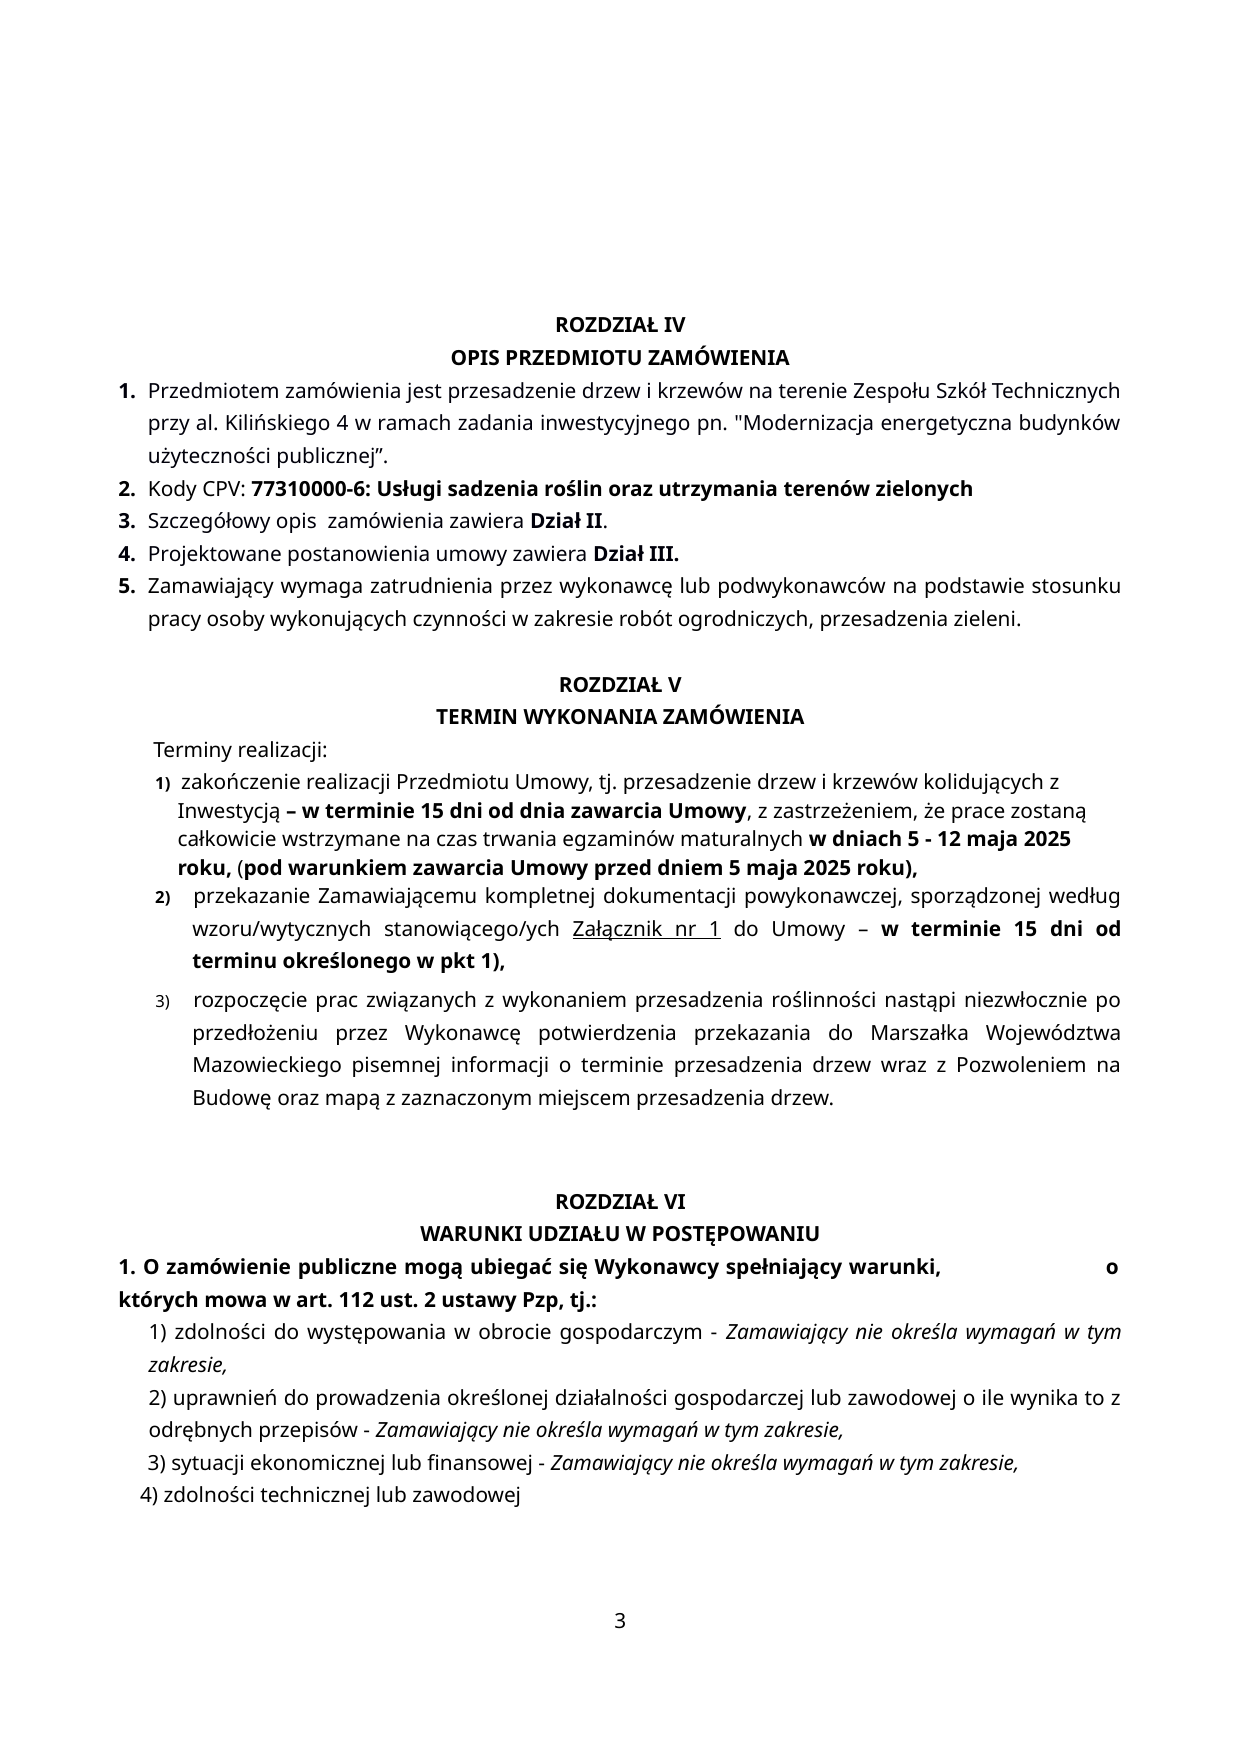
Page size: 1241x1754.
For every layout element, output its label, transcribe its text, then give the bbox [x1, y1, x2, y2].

list Szczegółowy opis zamówienia zawiera Dział II. [118, 506, 1122, 535]
text 4) zdolności technicznej lub zawodowej [118, 1480, 1122, 1509]
text ROZDZIAŁ IV [118, 311, 1122, 339]
list Przedmiotem zamówienia jest przesadzenie drzew i krzewów na terenie Zespołu Szkół Technicznych przy al. Kilińskiego 4 w ramach zadania inwestycyjnego pn. "Modernizacja energetyczna budynków użyteczności publicznej”. [118, 376, 1122, 469]
text 1. O zamówienie publiczne mogą ubiegać się Wykonawcy spełniający warunki, o których mowa w art. 112 ust. 2 ustawy Pzp, tj.: [118, 1252, 1122, 1313]
text OPIS PRZEDMIOTU ZAMÓWIENIA [118, 343, 1122, 372]
list rozpoczęcie prac związanych z wykonaniem przesadzenia roślinności nastąpi niezwłocznie po przedłożeniu przez Wykonawcę potwierdzenia przekazania do Marszałka Województwa Mazowieckiego pisemnej informacji o terminie przesadzenia drzew wraz z Pozwoleniem na Budowę oraz mapą z zaznaczonym miejscem przesadzenia drzew. [162, 985, 1122, 1111]
text 3) sytuacji ekonomicznej lub finansowej - Zamawiający nie określa wymagań w tym zakresie, [117, 1448, 1122, 1476]
list przekazanie Zamawiającemu kompletnej dokumentacji powykonawczej, sporządzonej według wzoru/wytycznych stanowiącego/ych Załącznik nr 1 do Umowy – w terminie 15 dni od terminu określonego w pkt 1), [162, 881, 1122, 975]
list zakończenie realizacji Przedmiotu Umowy, tj. przesadzenie drzew i krzewów kolidujących z Inwestycją – w terminie 15 dni od dnia zawarcia Umowy, z zastrzeżeniem, że prace zostaną całkowicie wstrzymane na czas trwania egzaminów maturalnych w dniach 5 - 12 maja 2025 roku, (pod warunkiem zawarcia Umowy przed dniem 5 maja 2025 roku), [162, 767, 1122, 881]
list Terminy realizacji: [118, 735, 1122, 763]
text ROZDZIAŁ VI [118, 1187, 1122, 1215]
list Projektowane postanowienia umowy zawiera Dział III. [118, 539, 1122, 567]
text 2) uprawnień do prowadzenia określonej działalności gospodarczej lub zawodowej o ile wynika to z odrębnych przepisów - Zamawiający nie określa wymagań w tym zakresie, [116, 1383, 1122, 1444]
list Kody CPV: 77310000-6: Usługi sadzenia roślin oraz utrzymania terenów zielonych [118, 474, 1122, 502]
text ROZDZIAŁ V [118, 670, 1122, 698]
text WARUNKI UDZIAŁU W POSTĘPOWANIU [118, 1219, 1122, 1248]
list Zamawiający wymaga zatrudnienia przez wykonawcę lub podwykonawców na podstawie stosunku pracy osoby wykonujących czynności w zakresie robót ogrodniczych, przesadzenia zieleni. [118, 571, 1122, 632]
text 1) zdolności do występowania w obrocie gospodarczym - Zamawiający nie określa wymagań w tym zakresie, [116, 1317, 1122, 1378]
text TERMIN WYKONANIA ZAMÓWIENIA [118, 702, 1122, 731]
